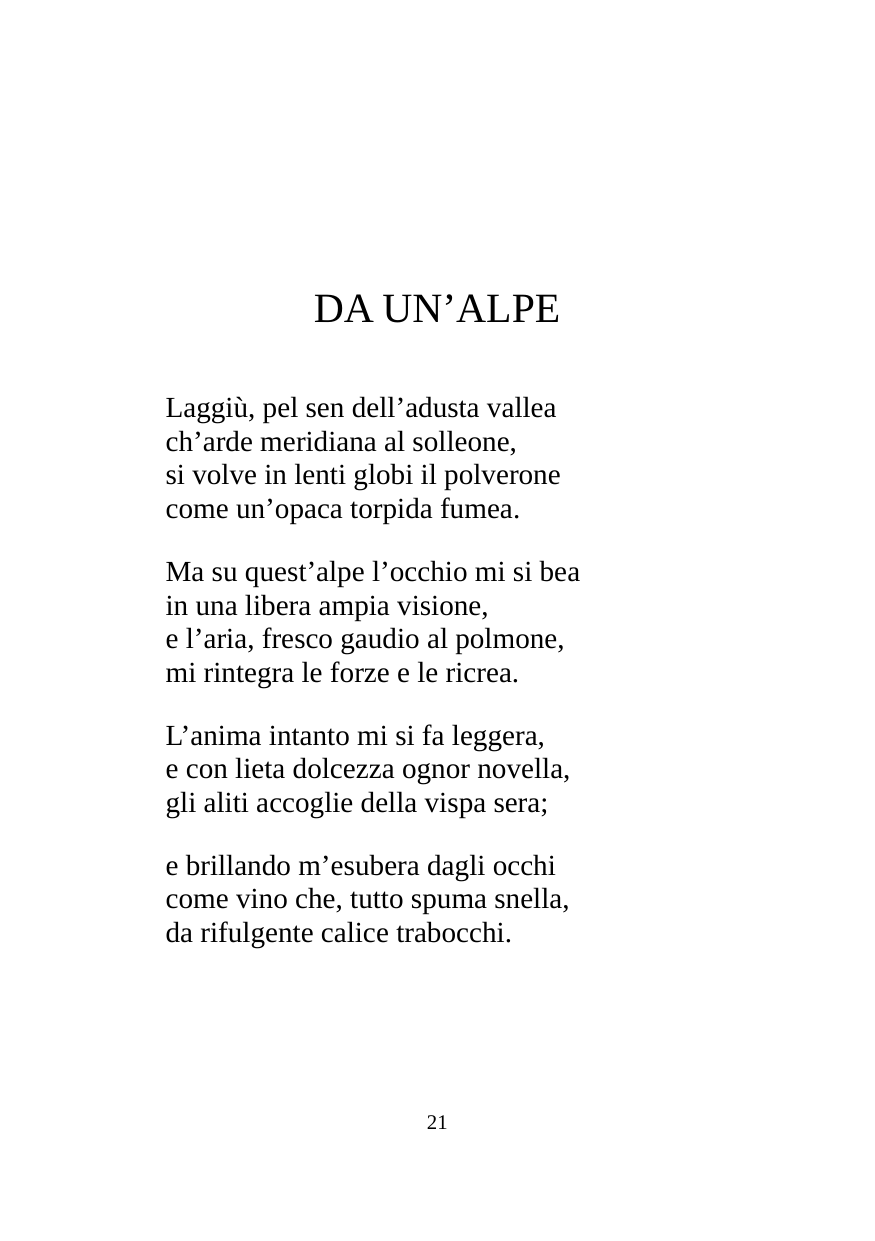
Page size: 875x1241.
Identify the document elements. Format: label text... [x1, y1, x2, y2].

text L’anima intanto mi si fa leggera, e con lieta dolcezza ognor novella, gli aliti accoglie della vispa sera; [165, 718, 768, 818]
text Laggiù, pel sen dell’adusta vallea ch’arde meridiana al solleone, si volve in lenti globi il polverone come un’opaca torpida fumea. [165, 390, 768, 524]
text Ma su quest’alpe l’occhio mi si bea in una libera ampia visione, e l’aria, fresco gaudio al polmone, mi rintegra le forze e le ricrea. [165, 554, 768, 688]
text e brillando m’esubera dagli occhi come vino che, tutto spuma snella, da rifulgente calice trabocchi. [165, 848, 768, 948]
subtitle DA UN’ALPE [106, 283, 768, 331]
